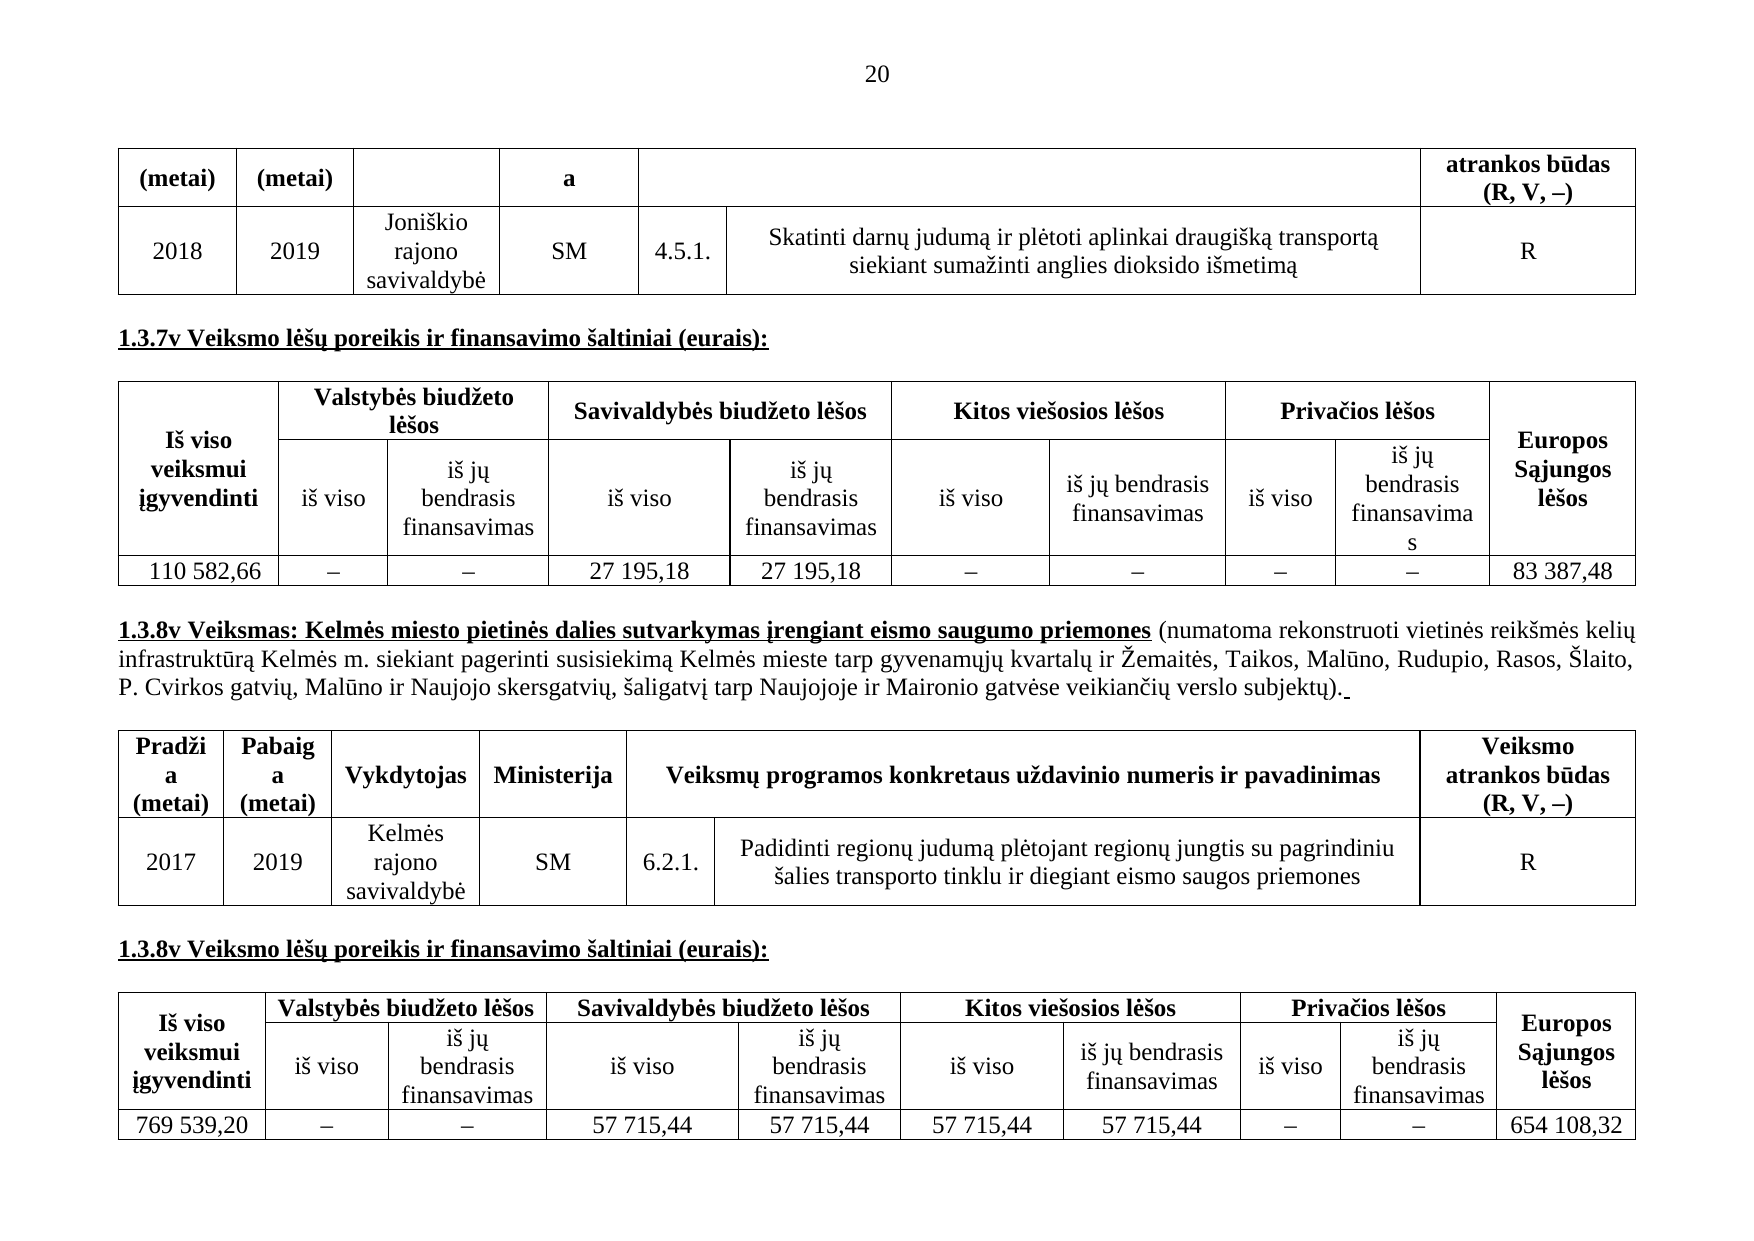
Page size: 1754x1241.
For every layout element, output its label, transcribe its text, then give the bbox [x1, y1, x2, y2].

table_cell 57 715,44 [1064, 1110, 1240, 1139]
table_cell iš jų bendrasis finansavimas [1341, 1023, 1496, 1109]
table_cell – [389, 1110, 546, 1139]
table_cell 83 387,48 [1490, 556, 1635, 585]
table_cell iš jų bendrasis finansavimas [739, 1023, 900, 1109]
table_cell R [1421, 207, 1635, 293]
table_cell – [1050, 556, 1225, 585]
table_cell – [1241, 1110, 1340, 1139]
table_cell 4.5.1. [639, 207, 726, 293]
table_cell iš viso [266, 1023, 388, 1109]
table_cell iš viso [892, 440, 1049, 555]
table_cell Kelmės rajono savivaldybė [332, 818, 479, 904]
table_cell iš viso [901, 1023, 1063, 1109]
table_cell – [1226, 556, 1335, 585]
table_header Europos Sąjungos lėšos [1497, 993, 1635, 1109]
table_header Pradžia (metai) [119, 731, 223, 817]
table_header Iš viso veiksmui įgyvendinti [119, 382, 278, 555]
table_cell 2017 [119, 818, 223, 904]
table_cell iš jų bendrasis finansavimas [1064, 1023, 1240, 1109]
table_header Kitos viešosios lėšos [892, 382, 1225, 439]
table_header Valstybės biudžeto lėšos [266, 993, 546, 1022]
table_cell SM [480, 818, 626, 904]
table_cell 2019 [224, 818, 331, 904]
table_cell 27 195,18 [731, 556, 891, 585]
table_cell 57 715,44 [739, 1110, 900, 1139]
table_header Vykdytojas [332, 731, 479, 817]
table_cell iš jų bendrasis finansavimas [389, 1023, 546, 1109]
table_header Savivaldybės biudžeto lėšos [547, 993, 900, 1022]
table_cell iš viso [1226, 440, 1335, 555]
table_cell R [1421, 818, 1635, 904]
text 1.3.8v Veiksmo lėšų poreikis ir finansavimo šaltiniai (eurais): [118, 934, 1636, 963]
table_cell – [1341, 1110, 1496, 1139]
table_header [639, 149, 1420, 206]
table_header Valstybės biudžeto lėšos [279, 382, 548, 439]
table_cell 27 195,18 [549, 556, 729, 585]
table_cell – [279, 556, 387, 585]
table_header Savivaldybės biudžeto lėšos [549, 382, 891, 439]
table_cell Joniškio rajono savivaldybė [354, 207, 499, 293]
table_cell iš viso [279, 440, 387, 555]
text 1.3.8v Veiksmas: Kelmės miesto pietinės dalies sutvarkymas įrengiant eismo saugumo priemones (numatoma rekonstruoti vietinės reikšmės kelių infrastruktūrą Kelmės m. siekiant pagerinti susisiekimą Kelmės mieste tarp gyvenamųjų kvartalų ir Žemaitės, Taikos, Malūno, Rudupio, Rasos, Šlaito, P. Cvirkos gatvių, Malūno ir Naujojo skersgatvių, šaligatvį tarp Naujojoje ir Maironio gatvėse veikiančių verslo subjektų). [118, 615, 1636, 701]
table_cell iš jų bendrasis finansavimas [1050, 440, 1225, 555]
table_header (metai) [119, 149, 236, 206]
table_cell iš viso [547, 1023, 738, 1109]
table_cell – [892, 556, 1049, 585]
table_cell SM [500, 207, 638, 293]
table_header Pabaiga (metai) [224, 731, 331, 817]
table_header [354, 149, 499, 206]
table_cell 2019 [237, 207, 353, 293]
table_cell 110 582,66 [119, 556, 278, 585]
table_header Privačios lėšos [1241, 993, 1496, 1022]
table_header Privačios lėšos [1226, 382, 1489, 439]
table_header a [500, 149, 638, 206]
table_header Europos Sąjungos lėšos [1490, 382, 1635, 555]
table_cell Padidinti regionų judumą plėtojant regionų jungtis su pagrindiniu šalies transporto tinklu ir diegiant eismo saugos priemones [715, 818, 1419, 904]
table_header Ministerija [480, 731, 626, 817]
table_header (metai) [237, 149, 353, 206]
table_cell iš jų bendrasis finansavimas [1336, 440, 1489, 555]
table_header Kitos viešosios lėšos [901, 993, 1240, 1022]
table_header Veiksmų programos konkretaus uždavinio numeris ir pavadinimas [627, 731, 1419, 817]
text 1.3.7v Veiksmo lėšų poreikis ir finansavimo šaltiniai (eurais): [118, 323, 1636, 352]
table_cell 6.2.1. [627, 818, 714, 904]
table_cell 57 715,44 [901, 1110, 1063, 1139]
table_cell Skatinti darnų judumą ir plėtoti aplinkai draugišką transportą siekiant sumažinti anglies dioksido išmetimą [727, 207, 1420, 293]
table_header atrankos būdas (R, V, –) [1421, 149, 1635, 206]
table_cell – [388, 556, 548, 585]
table_cell 57 715,44 [547, 1110, 738, 1139]
table_cell iš jų bendrasis finansavimas [731, 440, 891, 555]
table_cell iš jų bendrasis finansavimas [388, 440, 548, 555]
table_cell – [1336, 556, 1489, 585]
table_header Iš viso veiksmui įgyvendinti [119, 993, 265, 1109]
table_cell – [266, 1110, 388, 1139]
table_cell 654 108,32 [1497, 1110, 1635, 1139]
table_cell iš viso [549, 440, 729, 555]
table_header Veiksmo atrankos būdas (R, V, –) [1421, 731, 1635, 817]
table_cell iš viso [1241, 1023, 1340, 1109]
table_cell 769 539,20 [119, 1110, 265, 1139]
table_cell 2018 [119, 207, 236, 293]
